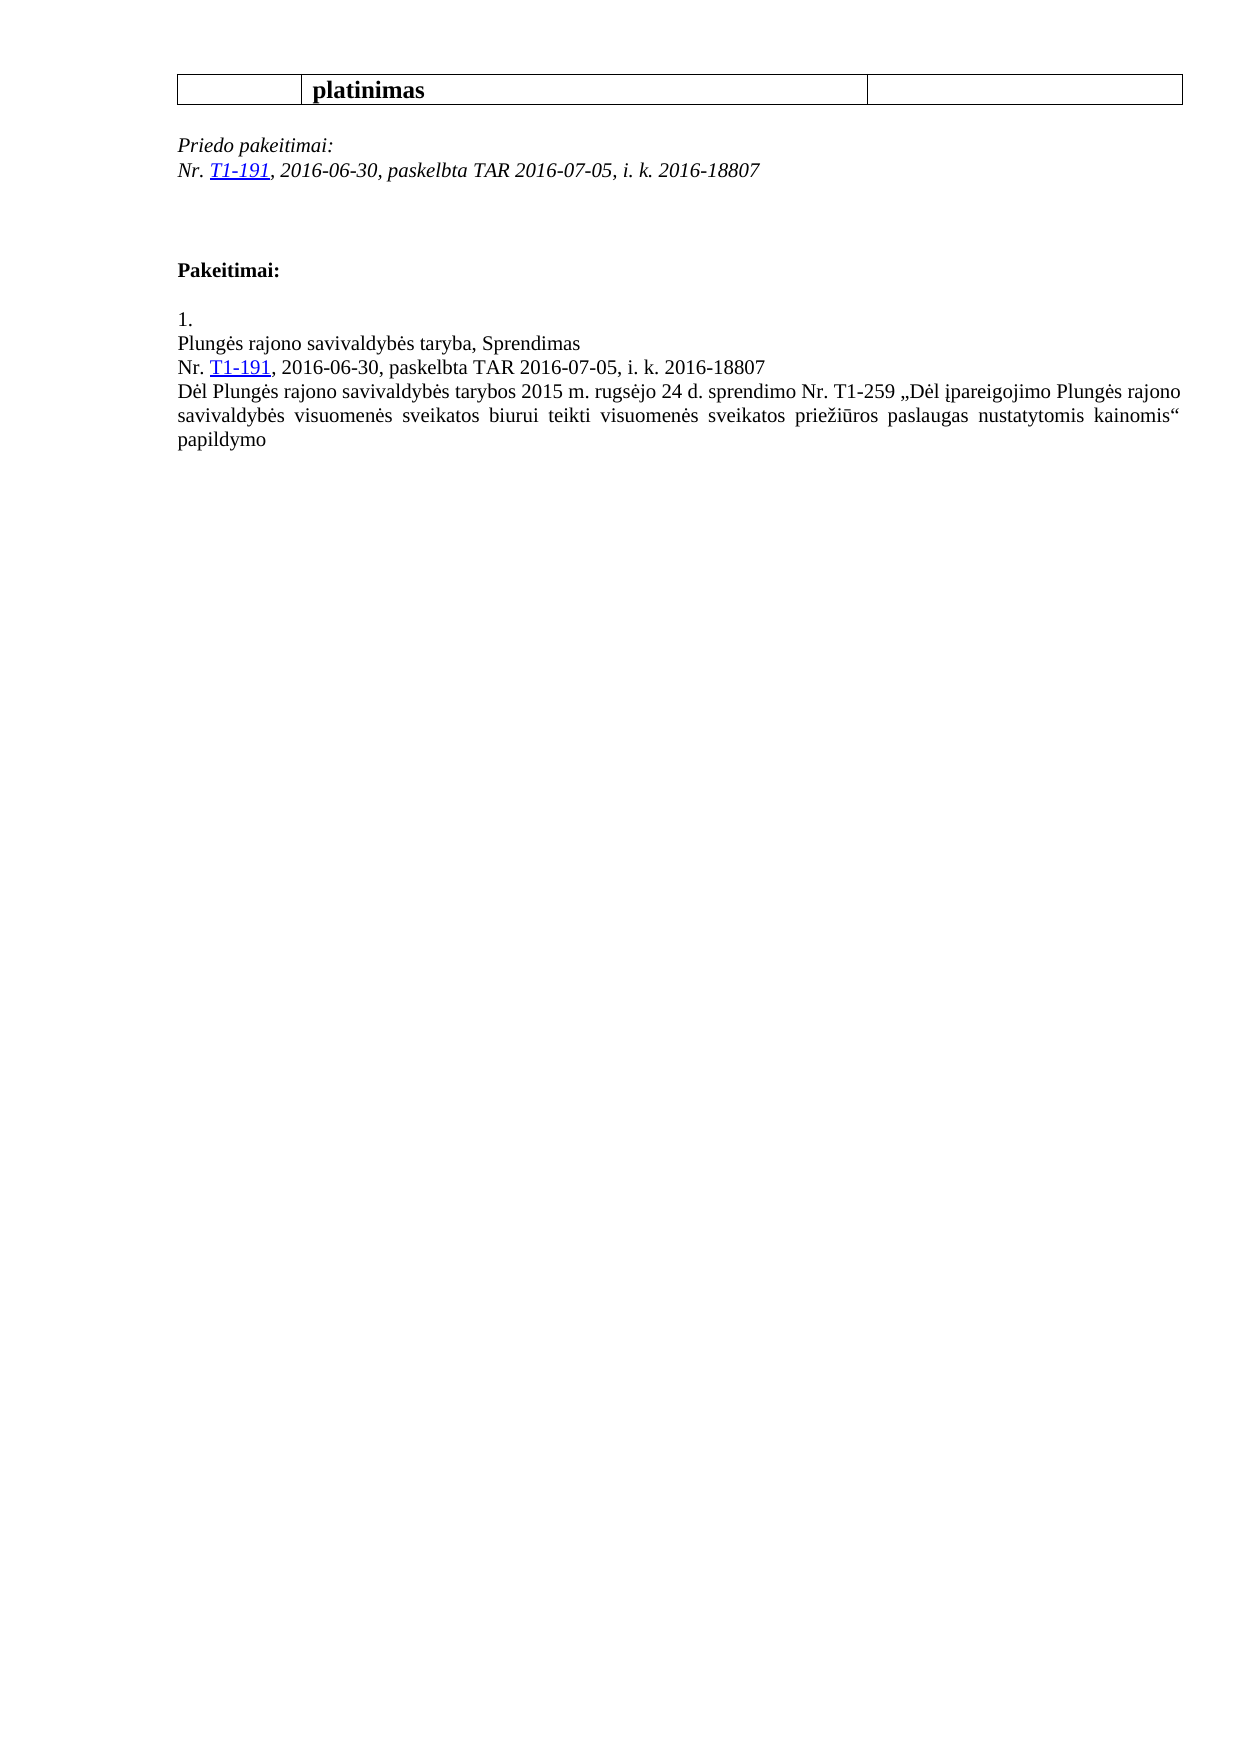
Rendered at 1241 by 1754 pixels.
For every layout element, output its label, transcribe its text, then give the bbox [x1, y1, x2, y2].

table_cell [868, 75, 1182, 104]
text Pakeitimai: [177, 258, 1181, 282]
text Priedo pakeitimai: [177, 133, 1181, 157]
text 1. [177, 307, 1181, 331]
text Nr. T1-191, 2016-06-30, paskelbta TAR 2016-07-05, i. k. 2016-18807 [177, 355, 1181, 379]
table_cell platinimas [302, 75, 867, 104]
text Nr. T1-191, 2016-06-30, paskelbta TAR 2016-07-05, i. k. 2016-18807 [177, 157, 1181, 182]
text Plungės rajono savivaldybės taryba, Sprendimas [177, 331, 1181, 355]
table_cell [178, 75, 301, 104]
text Dėl Plungės rajono savivaldybės tarybos 2015 m. rugsėjo 24 d. sprendimo Nr. T1-259 „Dėl įpareigojimo Plungės rajono savivaldybės visuomenės sveikatos biurui teikti visuomenės sveikatos priežiūros paslaugas nustatytomis kainomis“ papildymo [177, 379, 1181, 451]
